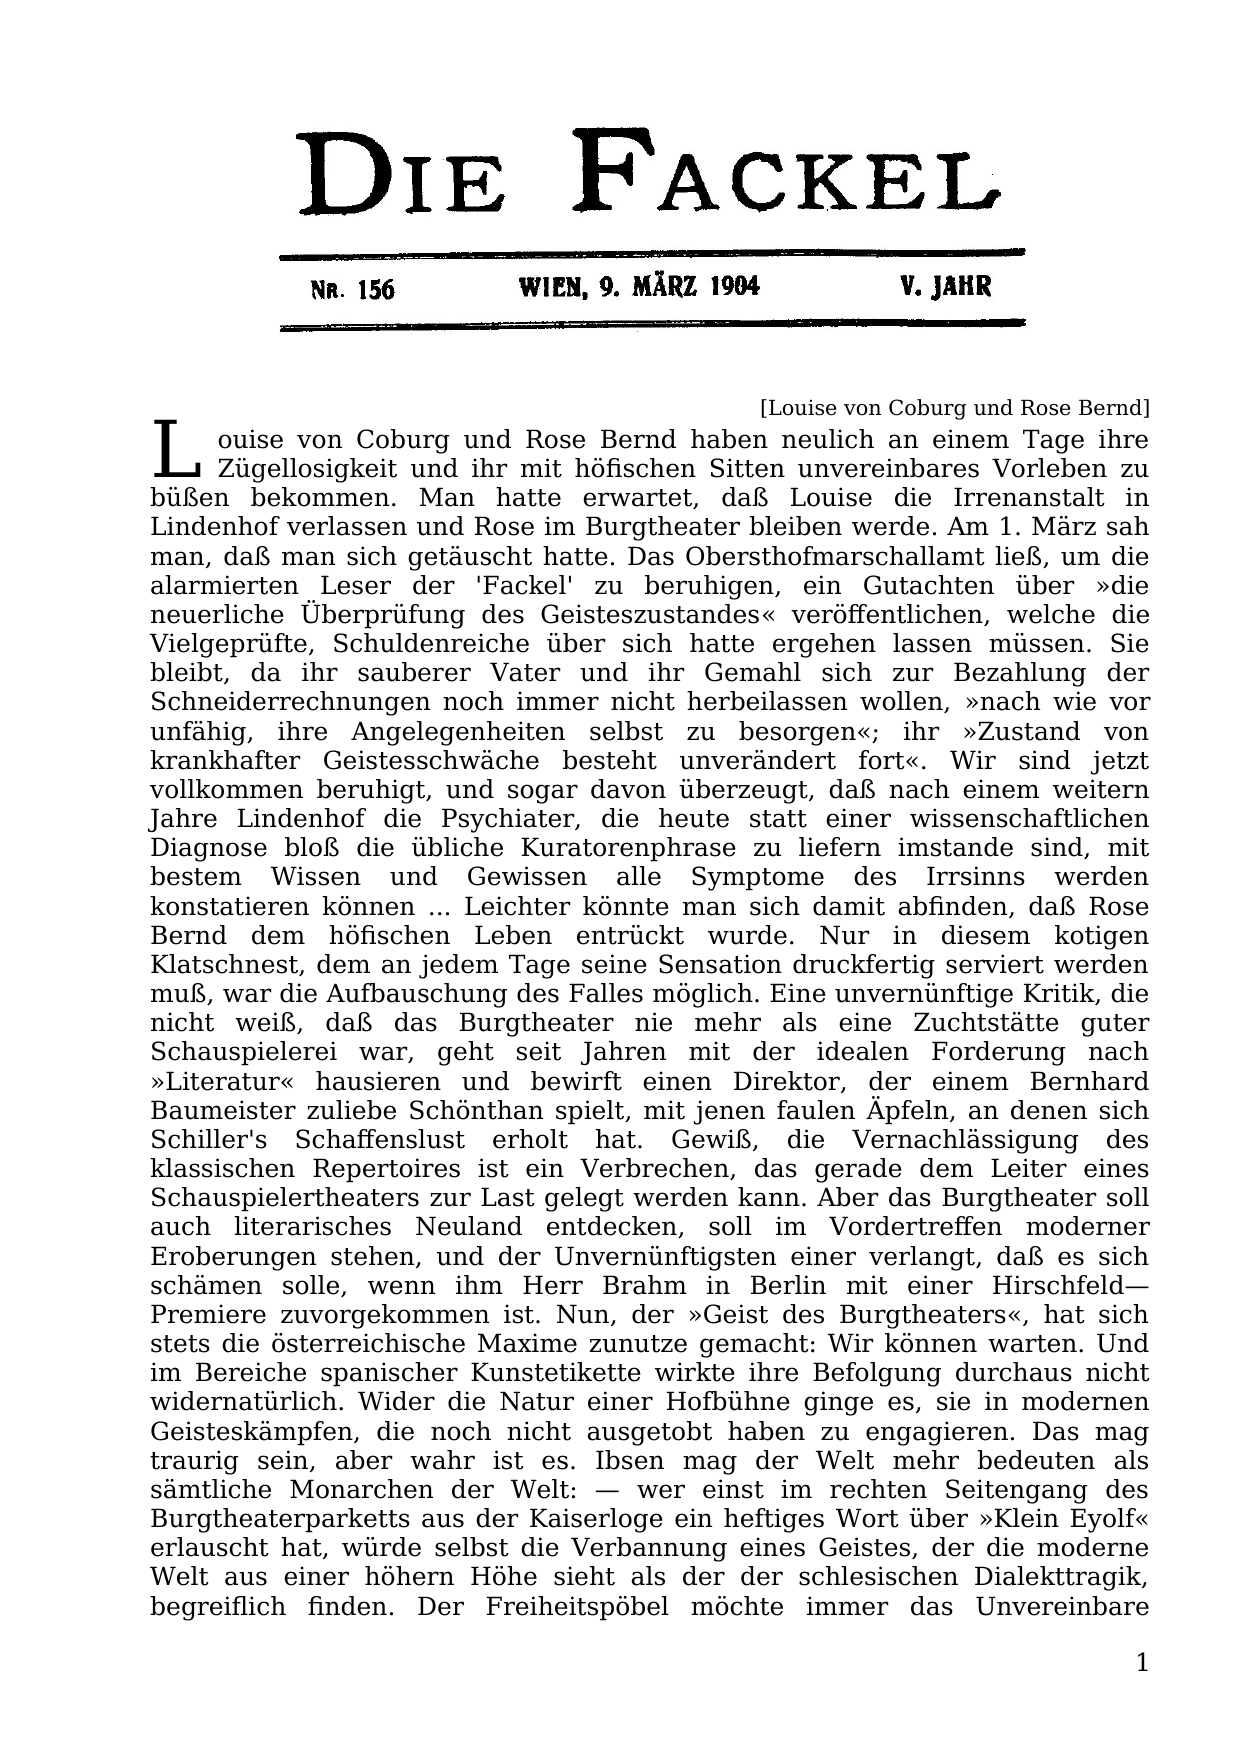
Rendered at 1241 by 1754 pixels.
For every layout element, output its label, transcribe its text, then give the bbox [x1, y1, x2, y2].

picture [267, 104, 1033, 366]
text Louise von Coburg und Rose Bernd haben neulich an einem Tage ihre Zügellosigkeit und ihr mit höfischen Sitten unvereinbares Vorleben zu büßen bekommen. Man hatte erwartet, daß Louise die Irrenanstalt in Lindenhof verlassen und Rose im Burgtheater bleiben werde. Am 1. März sah man, daß man sich getäuscht hatte. Das Obersthofmarschallamt ließ, um die alarmierten Leser der 'Fackel' zu beruhigen, ein Gutachten über »die neuerliche Überprüfung des Geisteszustandes« veröffentlichen, welche die Vielgeprüfte, Schuldenreiche über sich hatte ergehen lassen müssen. Sie bleibt, da ihr sauberer Vater und ihr Gemahl sich zur Bezahlung der Schneiderrechnungen noch immer nicht herbeilassen wollen, »nach wie vor unfähig, ihre Angelegenheiten selbst zu besorgen«; ihr »Zustand von krankhafter Geistesschwäche besteht unverändert fort«. Wir sind jetzt vollkommen beruhigt, und sogar davon überzeugt, daß nach einem weitern Jahre Lindenhof die Psychiater, die heute statt einer wissenschaftlichen Diagnose bloß die übliche Kuratorenphrase zu liefern imstande sind, mit bestem Wissen und Gewissen alle Symptome des Irrsinns werden konstatieren können ... Leichter könnte man sich damit abfinden, daß Rose Bernd dem höfischen Leben entrückt wurde. Nur in diesem kotigen Klatschnest, dem an jedem Tage seine Sensation druckfertig serviert werden muß, war die Aufbauschung des Falles möglich. Eine unvernünftige Kritik, die nicht weiß, daß das Burgtheater nie mehr als eine Zuchtstätte guter Schauspielerei war, geht seit Jahren mit der idealen Forderung nach »Literatur« hausieren und bewirft einen Direktor, der einem Bernhard Baumeister zuliebe Schönthan spielt, mit jenen faulen Äpfeln, an denen sich Schiller's Schaffenslust erholt hat. Gewiß, die Vernachlässigung des klassischen Repertoires ist ein Verbrechen, das gerade dem Leiter eines Schauspielertheaters zur Last gelegt werden kann. Aber das Burgtheater soll auch literarisches Neuland entdecken, soll im Vordertreffen moderner Eroberungen stehen, und der Unvernünftigsten einer verlangt, daß es sich schämen solle, wenn ihm Herr Brahm in Berlin mit einer Hirschfeld—Premiere zuvorgekommen ist. Nun, der »Geist des Burgtheaters«, hat sich stets die österreichische Maxime zunutze gemacht: Wir können warten. Und im Bereiche spanischer Kunstetikette wirkte ihre Befolgung durchaus nicht widernatürlich. Wider die Natur einer Hofbühne ginge es, sie in modernen Geisteskämpfen, die noch nicht ausgetobt haben zu engagieren. Das mag traurig sein, aber wahr ist es. Ibsen mag der Welt mehr bedeuten als sämtliche Monarchen der Welt: — wer einst im rechten Seitengang des Burgtheaterparketts aus der Kaiserloge ein heftiges Wort über »Klein Eyolf« erlauscht hat, würde selbst die Verbannung eines Geistes, der die moderne Welt aus einer höhern Höhe sieht als der der schlesischen Dialekttragik, begreiflich finden. Der Freiheitspöbel möchte immer das Unvereinbare [150, 420, 1151, 1621]
text [Louise von Coburg und Rose Bernd] [150, 396, 1151, 420]
